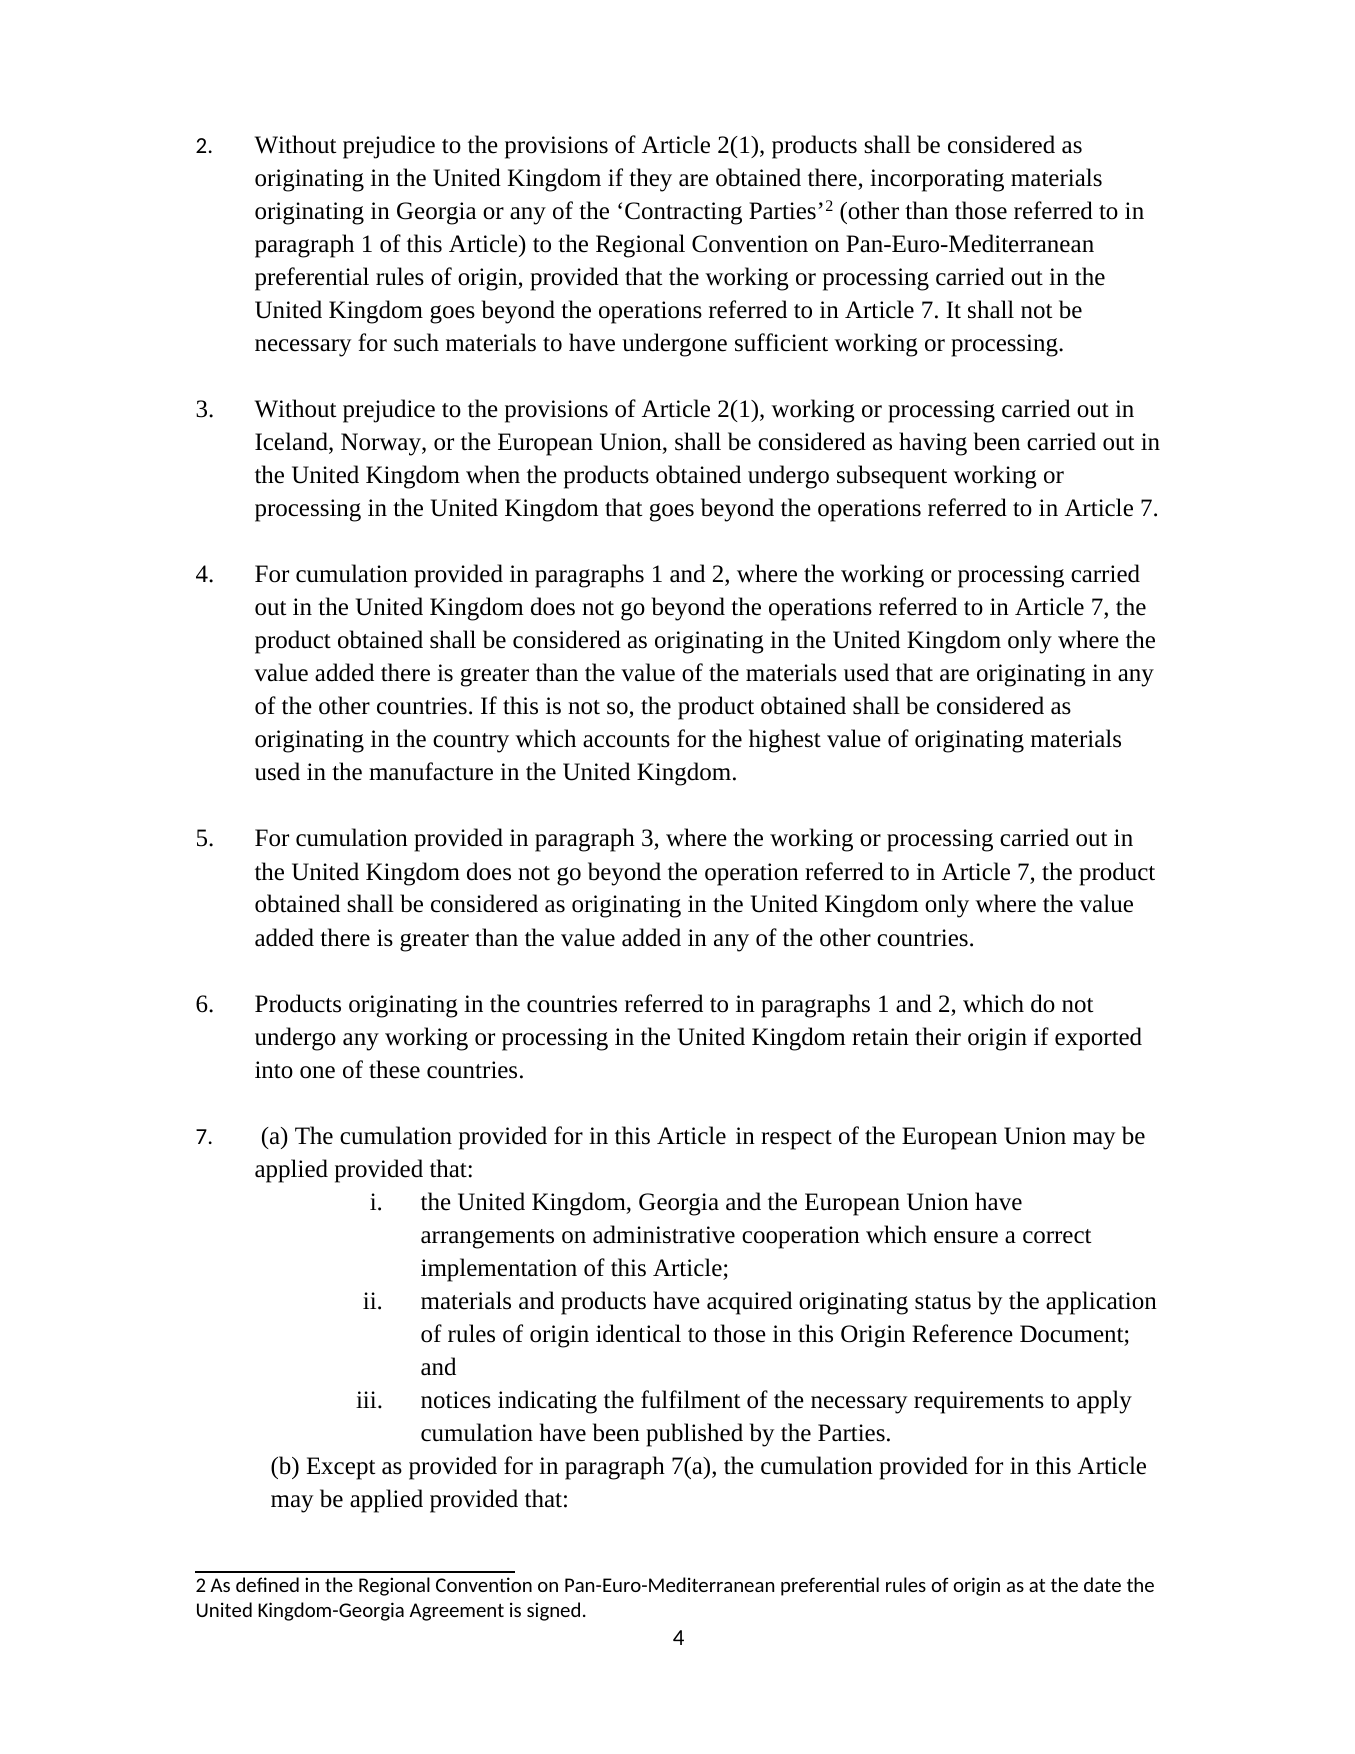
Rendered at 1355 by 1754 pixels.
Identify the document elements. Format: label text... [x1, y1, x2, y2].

list For cumulation provided in paragraph 3, where the working or processing carried out in the United Kingdom does not go beyond the operation referred to in Article 7, the product obtained shall be considered as originating in the United Kingdom only where the value added there is greater than the value added in any of the other countries. [195, 823, 1162, 951]
list materials and products have acquired originating status by the application of rules of origin identical to those in this Origin Reference Document; and [383, 1286, 1162, 1381]
list notices indicating the fulfilment of the necessary requirements to apply cumulation have been published by the Parties. [383, 1385, 1162, 1447]
list Without prejudice to the provisions of Article 2(1), working or processing carried out in Iceland, Norway, or the European Union, shall be considered as having been carried out in the United Kingdom when the products obtained undergo subsequent working or processing in the United Kingdom that goes beyond the operations referred to in Article 7. [195, 394, 1162, 522]
list the United Kingdom, Georgia and the European Union have arrangements on administrative cooperation which ensure a correct implementation of this Article; [383, 1187, 1162, 1282]
list Without prejudice to the provisions of Article 2(1), products shall be considered as originating in the United Kingdom if they are obtained there, incorporating materials originating in Georgia or any of the ‘Contracting Parties’ (other than those referred to in paragraph 1 of this Article) to the Regional Convention on Pan-Euro-Mediterranean preferential rules of origin, provided that the working or processing carried out in the United Kingdom goes beyond the operations referred to in Article 7. It shall not be necessary for such materials to have undergone sufficient working or processing. [195, 130, 1162, 357]
list As defined in the Regional Convention on Pan-Euro-Mediterranean preferential rules of origin as at the date the United Kingdom-Georgia Agreement is signed. [195, 1572, 1162, 1623]
list (a) The cumulation provided for in this Article in respect of the European Union may be applied provided that: [195, 1121, 1162, 1183]
text (b) Except as provided for in paragraph 7(a), the cumulation provided for in this Article may be applied provided that: [270, 1451, 1162, 1513]
list Products originating in the countries referred to in paragraphs 1 and 2, which do not undergo any working or processing in the United Kingdom retain their origin if exported into one of these countries. [195, 989, 1162, 1083]
list For cumulation provided in paragraphs 1 and 2, where the working or processing carried out in the United Kingdom does not go beyond the operations referred to in Article 7, the product obtained shall be considered as originating in the United Kingdom only where the value added there is greater than the value of the materials used that are originating in any of the other countries. If this is not so, the product obtained shall be considered as originating in the country which accounts for the highest value of originating materials used in the manufacture in the United Kingdom. [195, 559, 1162, 786]
